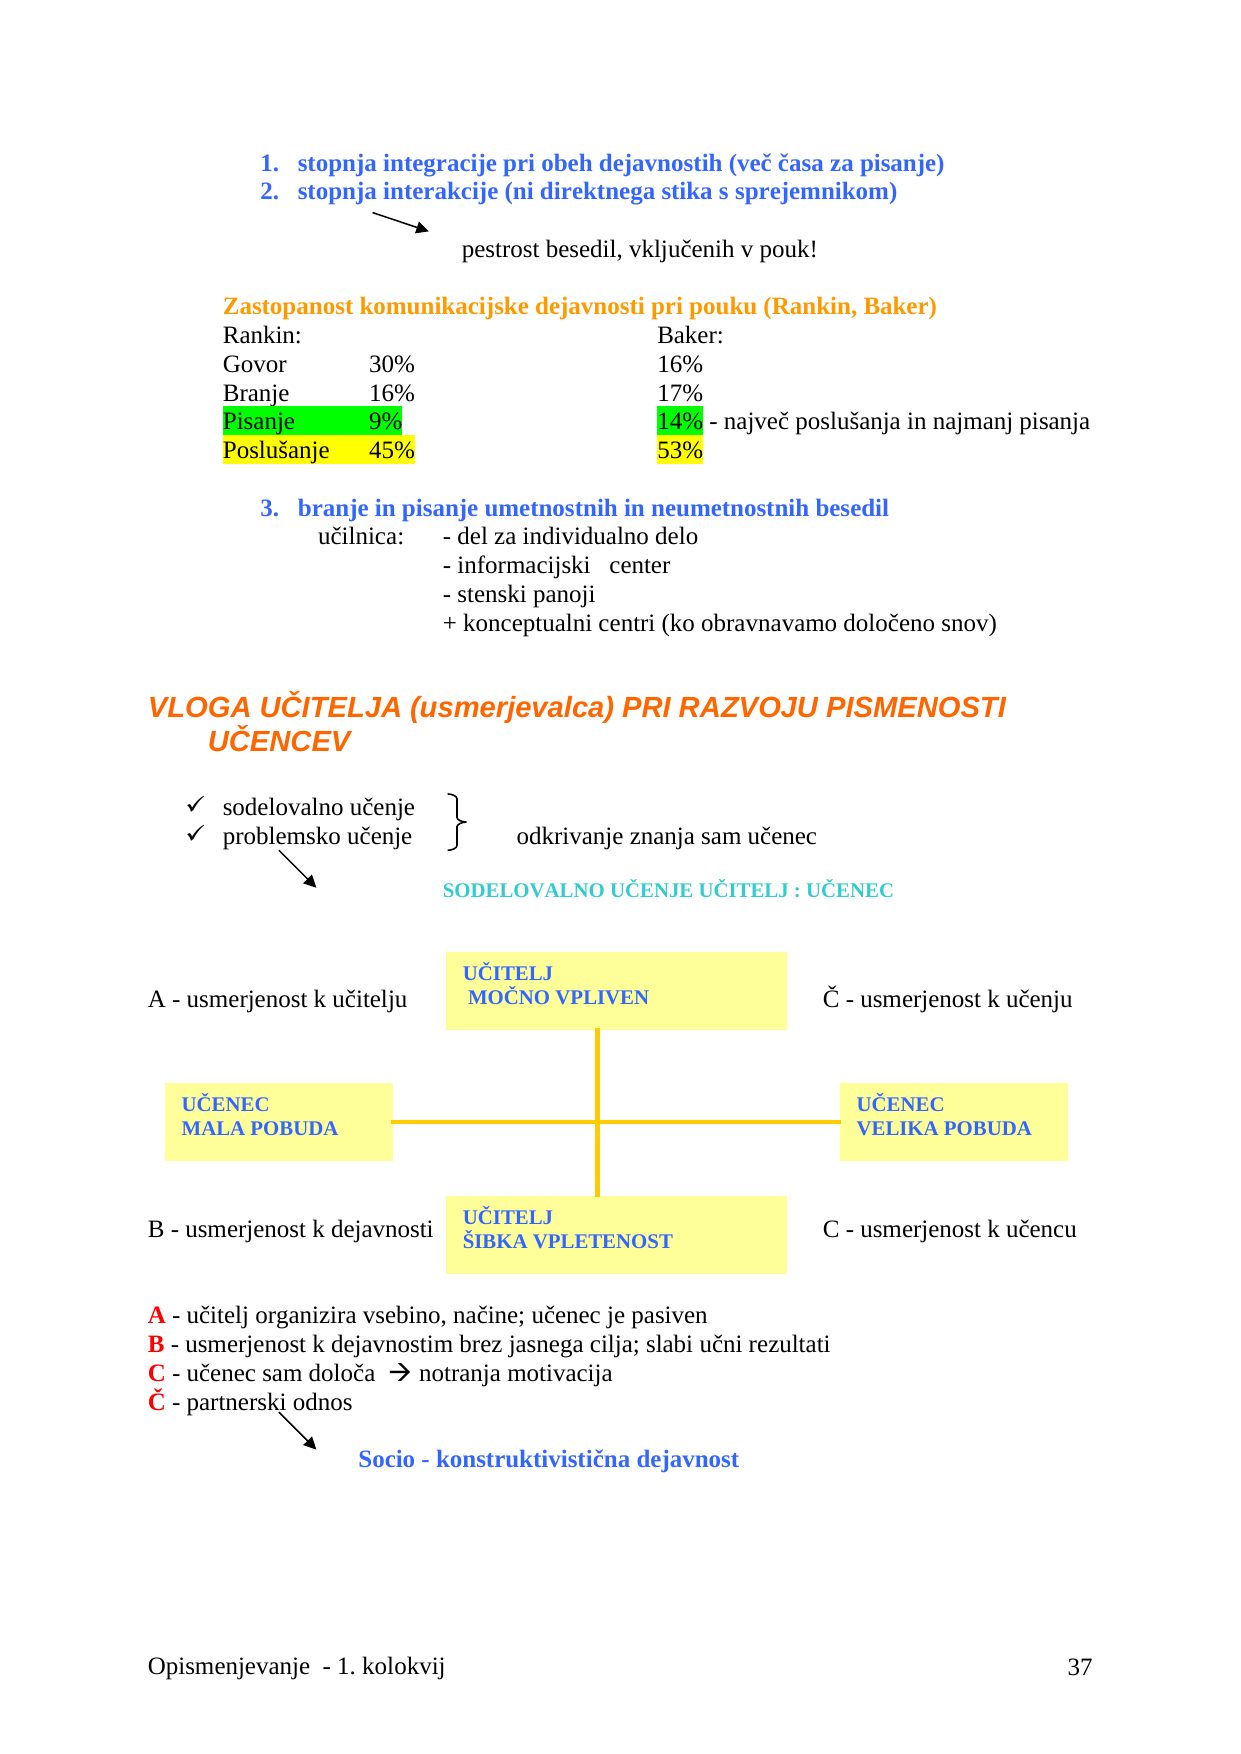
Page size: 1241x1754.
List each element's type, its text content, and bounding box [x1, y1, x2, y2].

text MOČNO VPLIVEN [463, 985, 770, 1009]
list odkrivanje znanja sam učenec [456, 821, 1093, 850]
text A - usmerjenost k učitelju [148, 984, 446, 1013]
text VELIKA POBUDA [856, 1116, 1051, 1140]
text - informacijski center [148, 550, 1093, 579]
text 16% [657, 349, 1093, 378]
text 14% - največ poslušanja in najmanj pisanja [657, 406, 1093, 435]
text Govor 30% [223, 349, 583, 378]
subtitle VLOGA UČITELJA (usmerjevalca) PRI RAZVOJU PISMENOSTI UČENCEV [148, 690, 1093, 757]
text 53% [657, 435, 1093, 464]
text Baker: [657, 320, 1093, 349]
text 17% [657, 378, 1093, 406]
text Poslušanje 45% [223, 435, 583, 464]
text SODELOVALNO UČENJE UČITELJ : UČENEC [369, 878, 1093, 902]
text + konceptualni centri (ko obravnavamo določeno snov) [148, 608, 1093, 636]
text Č - usmerjenost k učenju [787, 984, 1093, 1013]
text MALA POBUDA [181, 1116, 376, 1140]
text - stenski panoji [148, 579, 1093, 608]
list branje in pisanje umetnostnih in neumetnostnih besedil [260, 493, 1093, 521]
text UČENEC [181, 1092, 376, 1116]
text Socio - konstruktivistična dejavnost [148, 1444, 1093, 1473]
text Rankin: [148, 320, 583, 349]
text Č - partnerski odnos [148, 1387, 1093, 1415]
text C - učenec sam določa  notranja motivacija [148, 1358, 1093, 1387]
text Branje 16% [223, 378, 583, 406]
text B - usmerjenost k dejavnosti [148, 1214, 446, 1243]
text Pisanje 9% [223, 406, 583, 435]
text B - usmerjenost k dejavnostim brez jasnega cilja; slabi učni rezultati [148, 1329, 1093, 1358]
list sodelovalno učenje [185, 792, 1093, 821]
text UČITELJ [463, 1204, 770, 1229]
text UČITELJ [463, 961, 770, 985]
text učilnica: - del za individualno delo [148, 521, 1093, 550]
text ŠIBKA VPLETENOST [463, 1229, 770, 1253]
list stopnja interakcije (ni direktnega stika s sprejemnikom) [260, 176, 1093, 205]
text C - usmerjenost k učencu [787, 1214, 1093, 1243]
list stopnja integracije pri obeh dejavnostih (več časa za pisanje) [260, 148, 1093, 176]
list problemsko učenje [185, 821, 459, 850]
text pestrost besedil, vključenih v pouk! [148, 234, 1093, 263]
text UČENEC [856, 1092, 1051, 1116]
text A - učitelj organizira vsebino, načine; učenec je pasiven [148, 1300, 1093, 1329]
text Zastopanost komunikacijske dejavnosti pri pouku (Rankin, Baker) [185, 291, 1093, 320]
